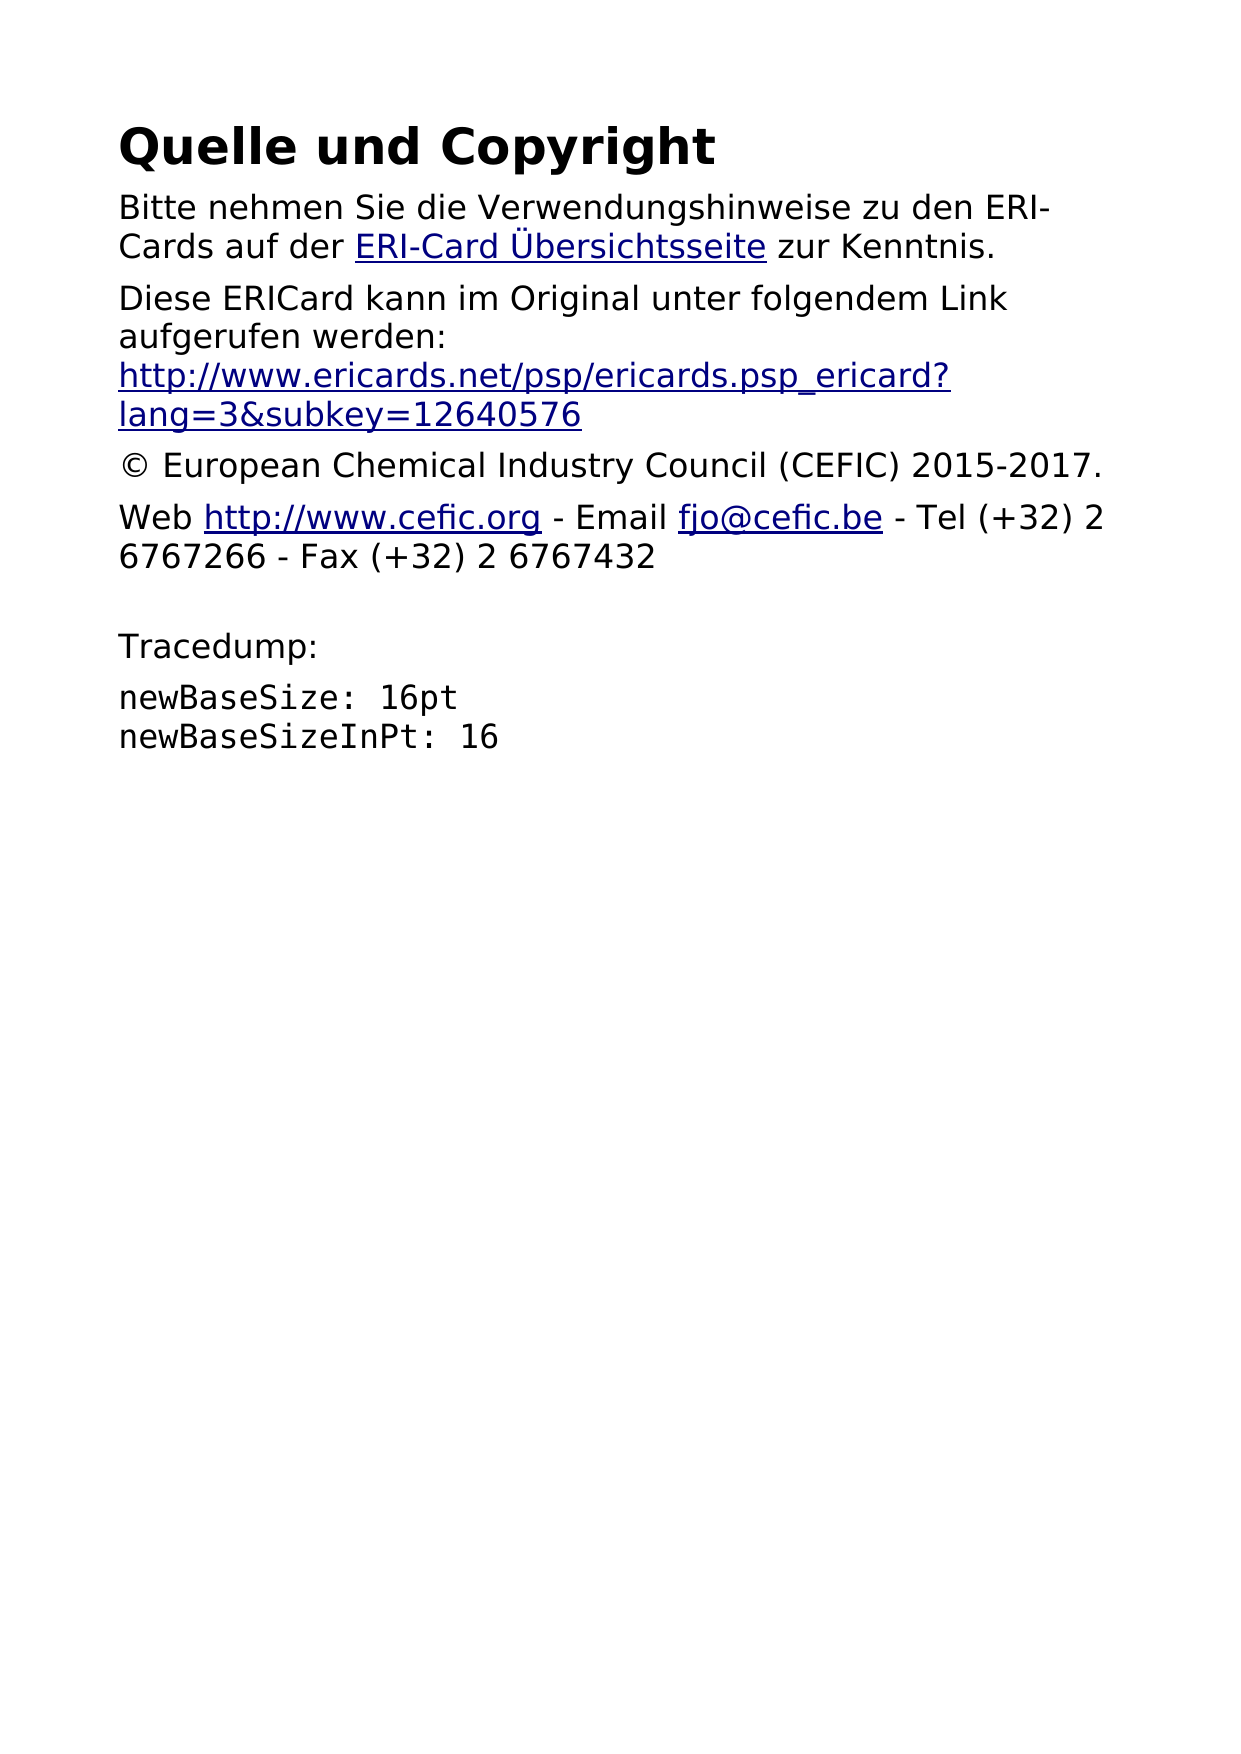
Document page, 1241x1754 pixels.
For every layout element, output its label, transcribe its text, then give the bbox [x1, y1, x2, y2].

text Bitte nehmen Sie die Verwendungshinweise zu den ERI-Cards auf der ERI-Card Übersichtsseite zur Kenntnis. [118, 189, 1122, 267]
text © European Chemical Industry Council (CEFIC) 2015-2017. [118, 447, 1122, 486]
text Diese ERICard kann im Original unter folgendem Link aufgerufen werden: http://www.ericards.net/psp/ericards.psp_ericard?lang=3&subkey=12640576 [118, 279, 1122, 434]
text newBaseSize: 16pt newBaseSizeInPt: 16 [118, 679, 1122, 756]
text Web http://www.cefic.org - Email fjo@cefic.be - Tel (+32) 2 6767266 - Fax (+32) 2 6767432 [118, 498, 1122, 576]
text Tracedump: [118, 588, 1122, 666]
subtitle Quelle und Copyright [118, 118, 1122, 176]
